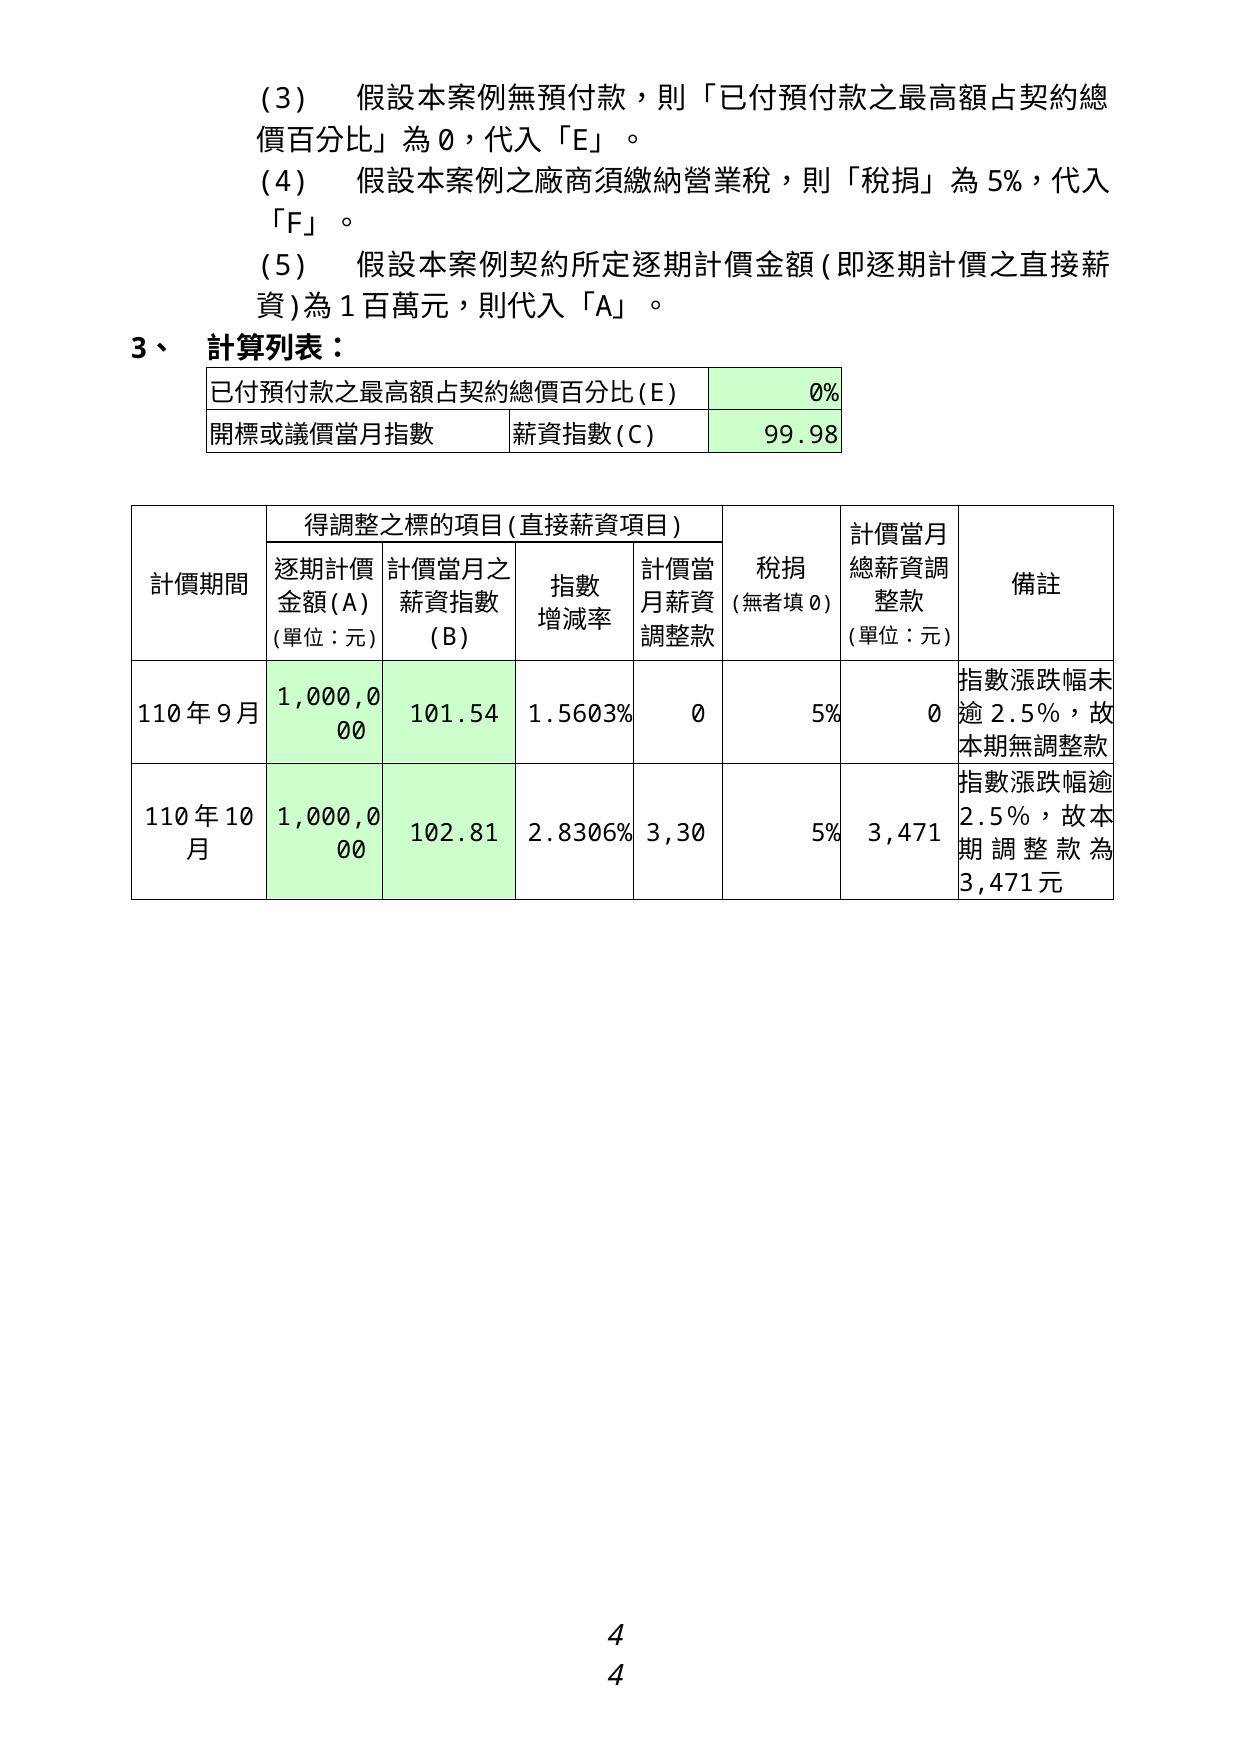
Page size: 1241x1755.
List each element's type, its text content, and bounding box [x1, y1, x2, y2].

table_cell 逐期計價金額(A) (單位：元) [267, 543, 382, 659]
table_cell 開標或議價當月指數 [207, 410, 509, 452]
table_cell 5% [723, 764, 840, 898]
table_cell 0 [634, 661, 722, 762]
table_cell 指數漲跌幅逾2.5％，故本期調整款為3,471元 [959, 764, 1113, 898]
list 假設本案例之廠商須繳納營業稅，則「稅捐」為5%，代入「F」。 [257, 158, 1110, 242]
table_cell 3,30 [634, 764, 722, 898]
list 假設本案例無預付款，則「已付預付款之最高額占契約總價百分比」為0，代入「E」。 [257, 75, 1110, 158]
table_cell 指數漲跌幅未逾2.5％，故本期無調整款 [959, 661, 1113, 762]
table_cell 102.81 [383, 764, 515, 898]
table_cell 指數 增減率 [516, 543, 633, 659]
table_header 得調整之標的項目(直接薪資項目) [267, 506, 722, 541]
table_cell 計價當月之薪資指數(B) [383, 543, 515, 659]
table_cell 3,471 [841, 764, 958, 898]
table_cell 計價當月薪資調整款 [634, 543, 722, 659]
table_header 0% [709, 368, 841, 409]
table_header 計價當月總薪資調整款 (單位：元) [841, 506, 958, 659]
table_header 備註 [959, 506, 1113, 659]
table_cell 101.54 [383, 661, 515, 762]
table_cell 1,000,000 [267, 661, 382, 762]
list 假設本案例契約所定逐期計價金額(即逐期計價之直接薪資)為1百萬元，則代入「A」。 [257, 242, 1110, 325]
table_header 計價期間 [132, 506, 266, 659]
table_header 已付預付款之最高額占契約總價百分比(E) [207, 368, 708, 409]
table_cell 2.8306% [516, 764, 633, 898]
table_cell 1,000,000 [267, 764, 382, 898]
table_cell 薪資指數(C) [510, 410, 708, 452]
table_cell 0 [841, 661, 958, 762]
table_cell 110年10月 [132, 764, 266, 898]
table_cell 99.98 [709, 410, 841, 452]
table_cell 1.5603% [516, 661, 633, 762]
table_header 稅捐 (無者填0) [723, 506, 840, 659]
list 計算列表： [130, 325, 1110, 367]
table_cell 5% [723, 661, 840, 762]
table_cell 110年9月 [132, 661, 266, 762]
